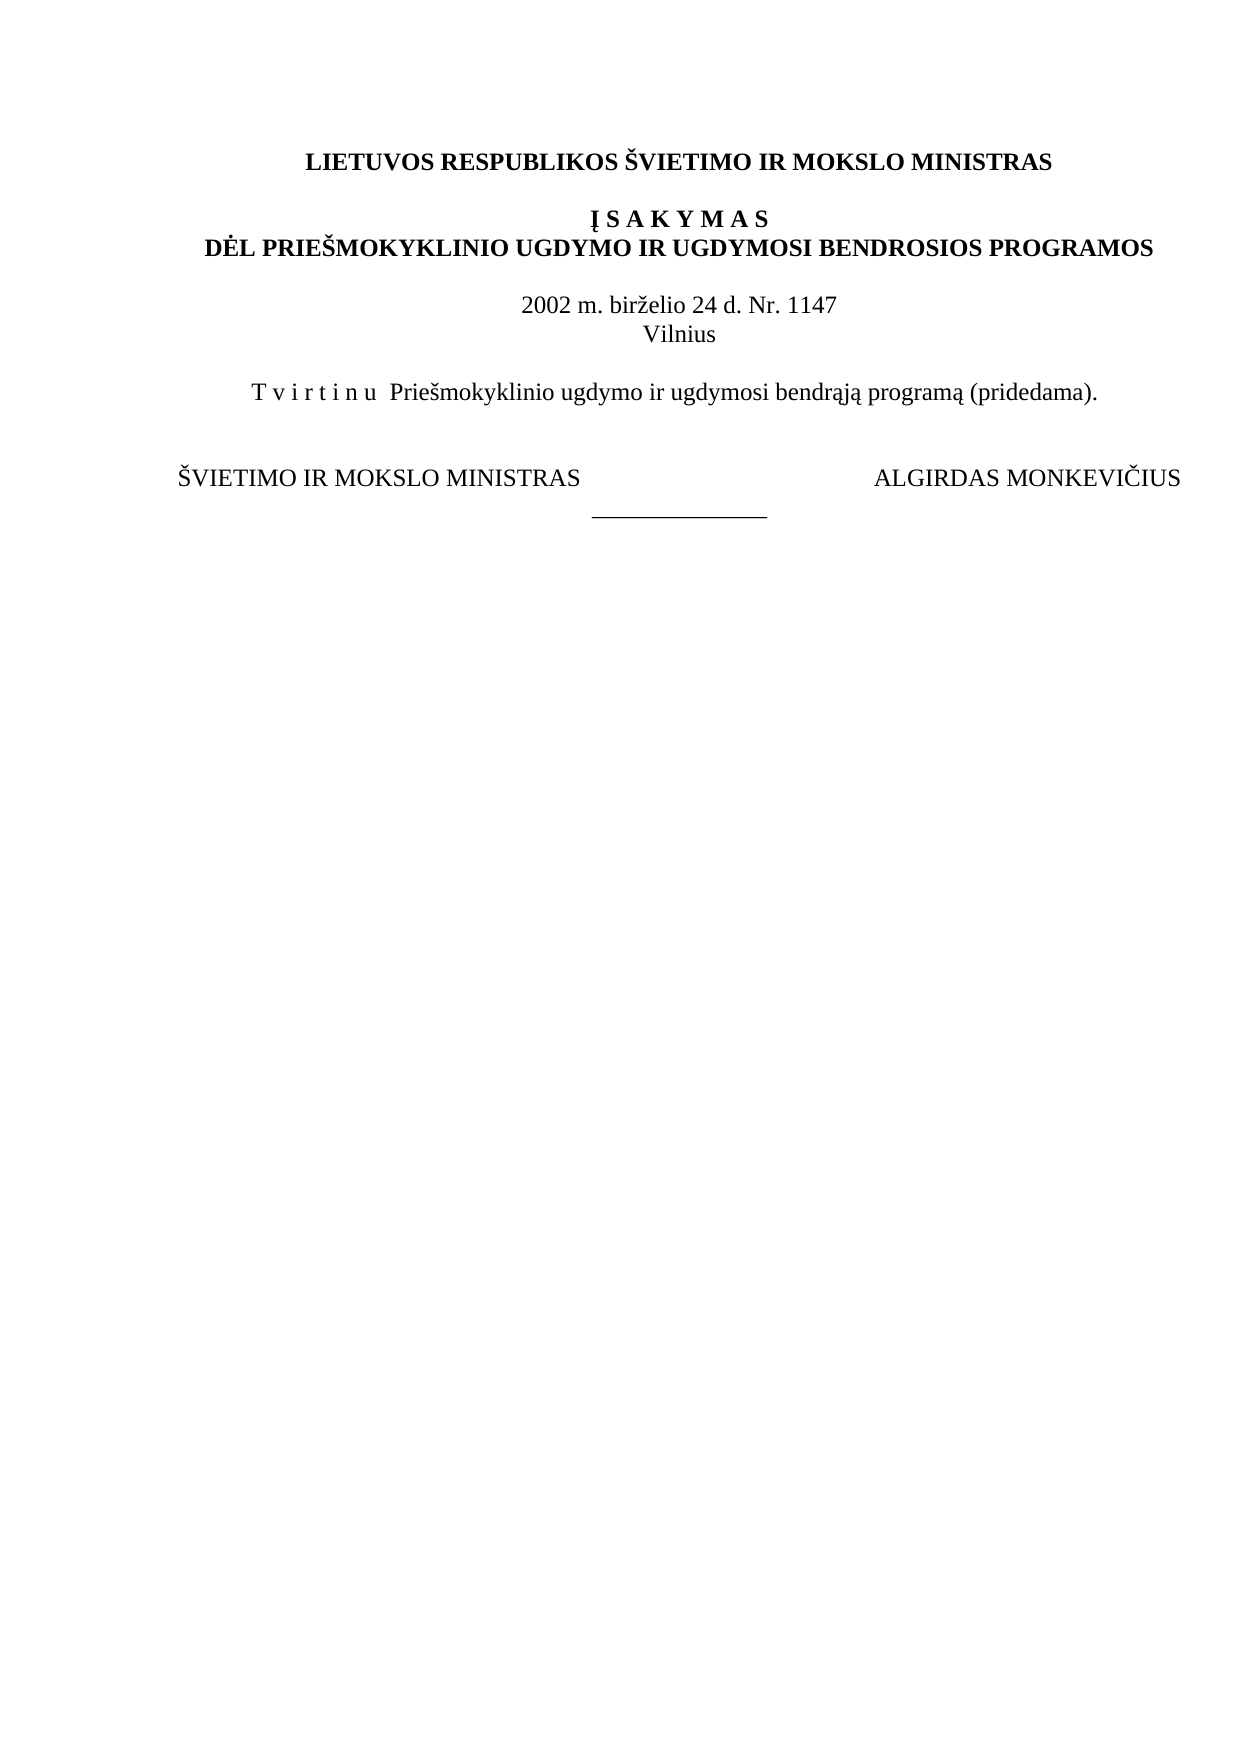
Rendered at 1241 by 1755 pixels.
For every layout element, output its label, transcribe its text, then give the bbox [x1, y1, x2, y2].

text LIETUVOS RESPUBLIKOS ŠVIETIMO IR MOKSLO MINISTRAS [177, 147, 1181, 176]
text Tvirtinu Priešmokyklinio ugdymo ir ugdymosi bendrąją programą (pridedama). [177, 377, 1181, 406]
text DĖL PRIEŠMOKYKLINIO UGDYMO IR UGDYMOSI BENDROSIOS PROGRAMOS [177, 233, 1181, 262]
text ŠVIETIMO IR MOKSLO MINISTRAS ALGIRDAS MONKEVIČIUS [177, 463, 1181, 492]
text ______________ [177, 492, 1181, 521]
text Į S A K Y M A S [177, 204, 1181, 233]
text Vilnius [177, 319, 1181, 348]
text 2002 m. birželio 24 d. Nr. 1147 [177, 291, 1181, 319]
